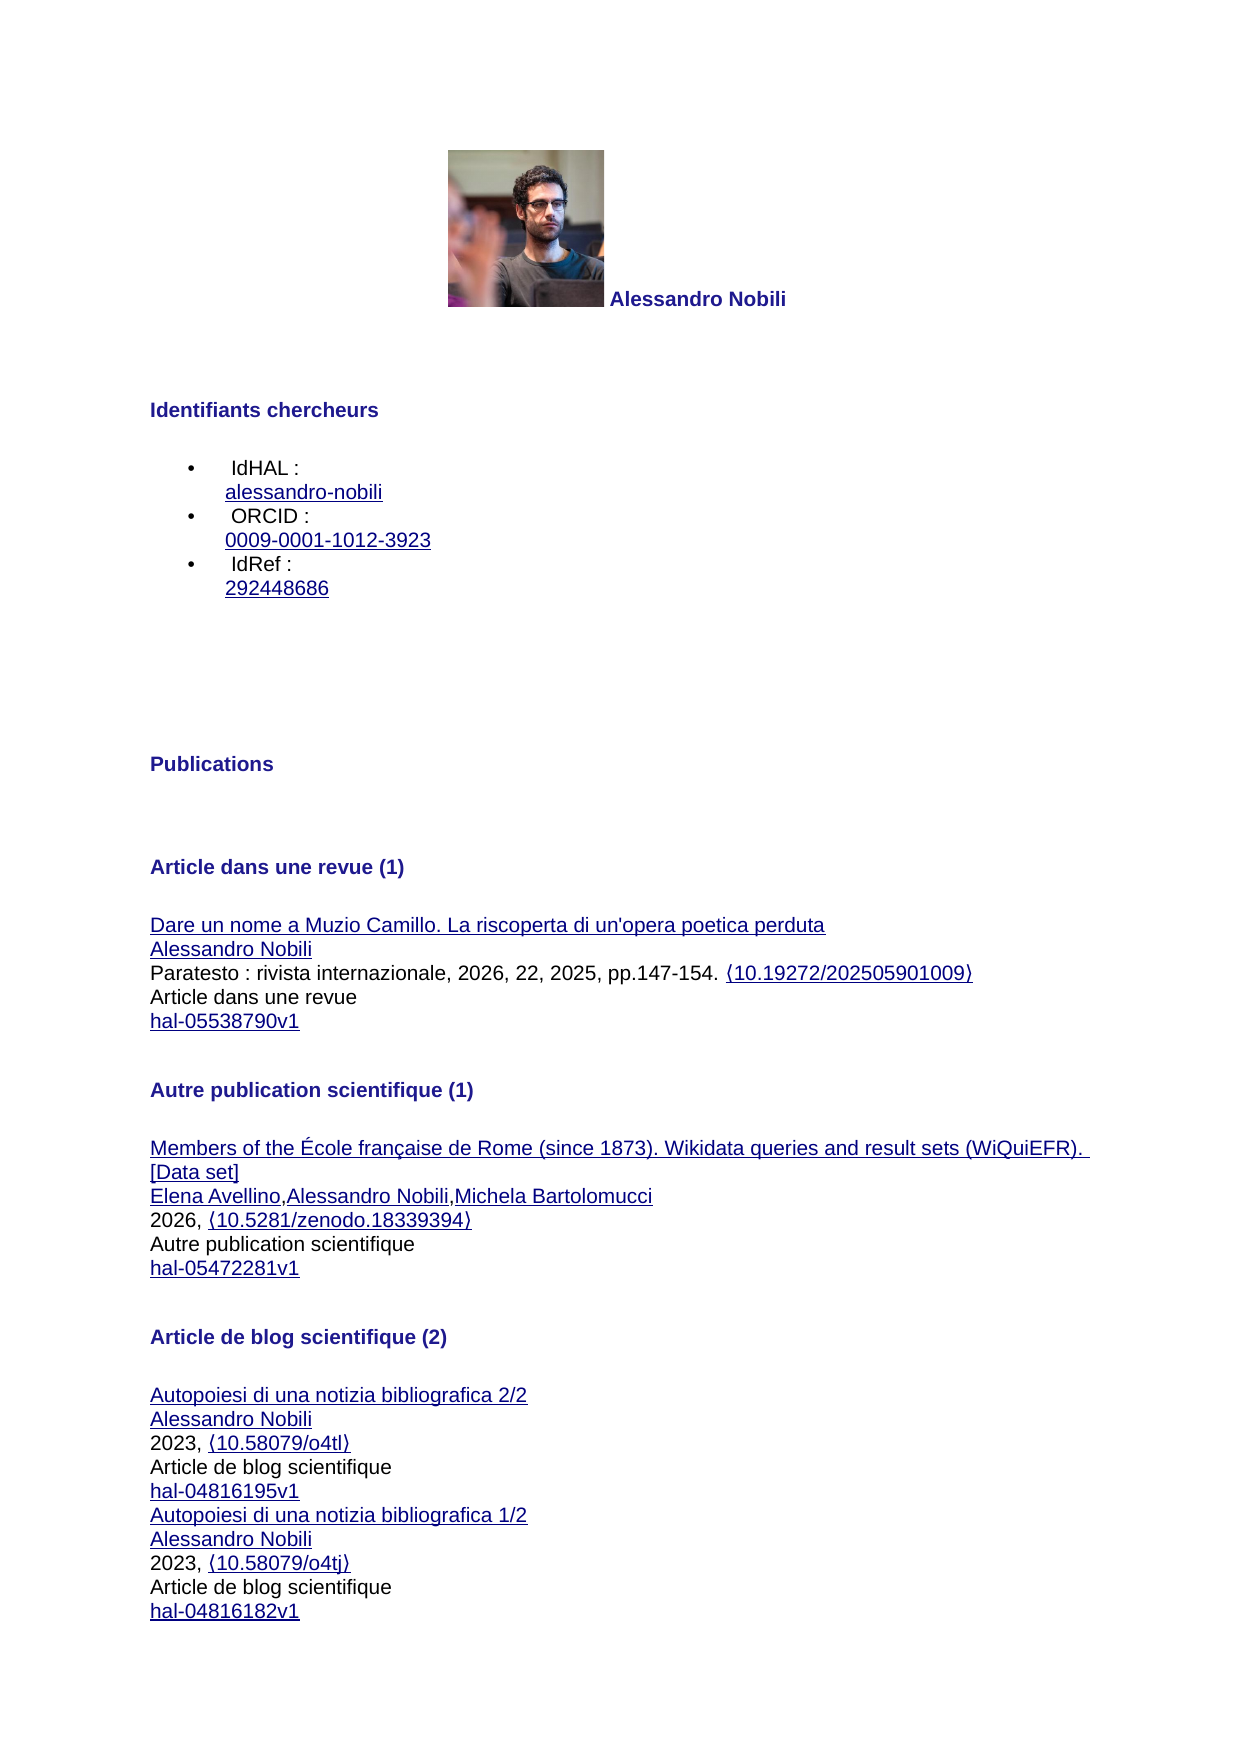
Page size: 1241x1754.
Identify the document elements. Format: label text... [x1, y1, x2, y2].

subtitle Alessandro Nobili [150, 150, 1090, 311]
subtitle Article de blog scientifique (2) [150, 1324, 1090, 1348]
subtitle Publications [150, 752, 1090, 776]
subtitle Article dans une revue (1) [150, 855, 1090, 879]
subtitle Identifiants chercheurs [150, 397, 1090, 421]
picture [448, 150, 605, 307]
table_header Dare un nome a Muzio Camillo. La riscoperta di un'opera poetica perduta Alessandro Nobili Paratesto : rivista internazionale, 2026, 22, 2025, pp.147-154. ⟨10.19272/202505901009⟩ Article dans une revue hal-05538790v1 [150, 913, 1090, 1033]
table_header Members of the École française de Rome (since 1873). Wikidata queries and result sets (WiQuiEFR). [150, 1136, 1090, 1157]
list 292448686 [187, 576, 1090, 599]
list ORCID : [187, 504, 1090, 528]
table_header [Data set] Elena Avellino,Alessandro Nobili,Michela Bartolomucci 2026, ⟨10.5281/zenodo.18339394⟩ Autre publication scientifique hal-05472281v1 [150, 1158, 1090, 1280]
list IdRef : [187, 552, 1090, 576]
subtitle Autre publication scientifique (1) [150, 1078, 1090, 1102]
list IdHAL : [187, 456, 1090, 480]
table_header Autopoiesi di una notizia bibliografica 2/2 Alessandro Nobili 2023, ⟨10.58079/o4tl⟩ Article de blog scientifique hal-04816195v1 [150, 1383, 1090, 1503]
table_cell Autopoiesi di una notizia bibliografica 1/2 Alessandro Nobili 2023, ⟨10.58079/o4tj⟩ Article de blog scientifique hal-04816182v1 [150, 1503, 1090, 1622]
list alessandro-nobili [187, 480, 1090, 504]
list 0009-0001-1012-3923 [187, 528, 1090, 552]
